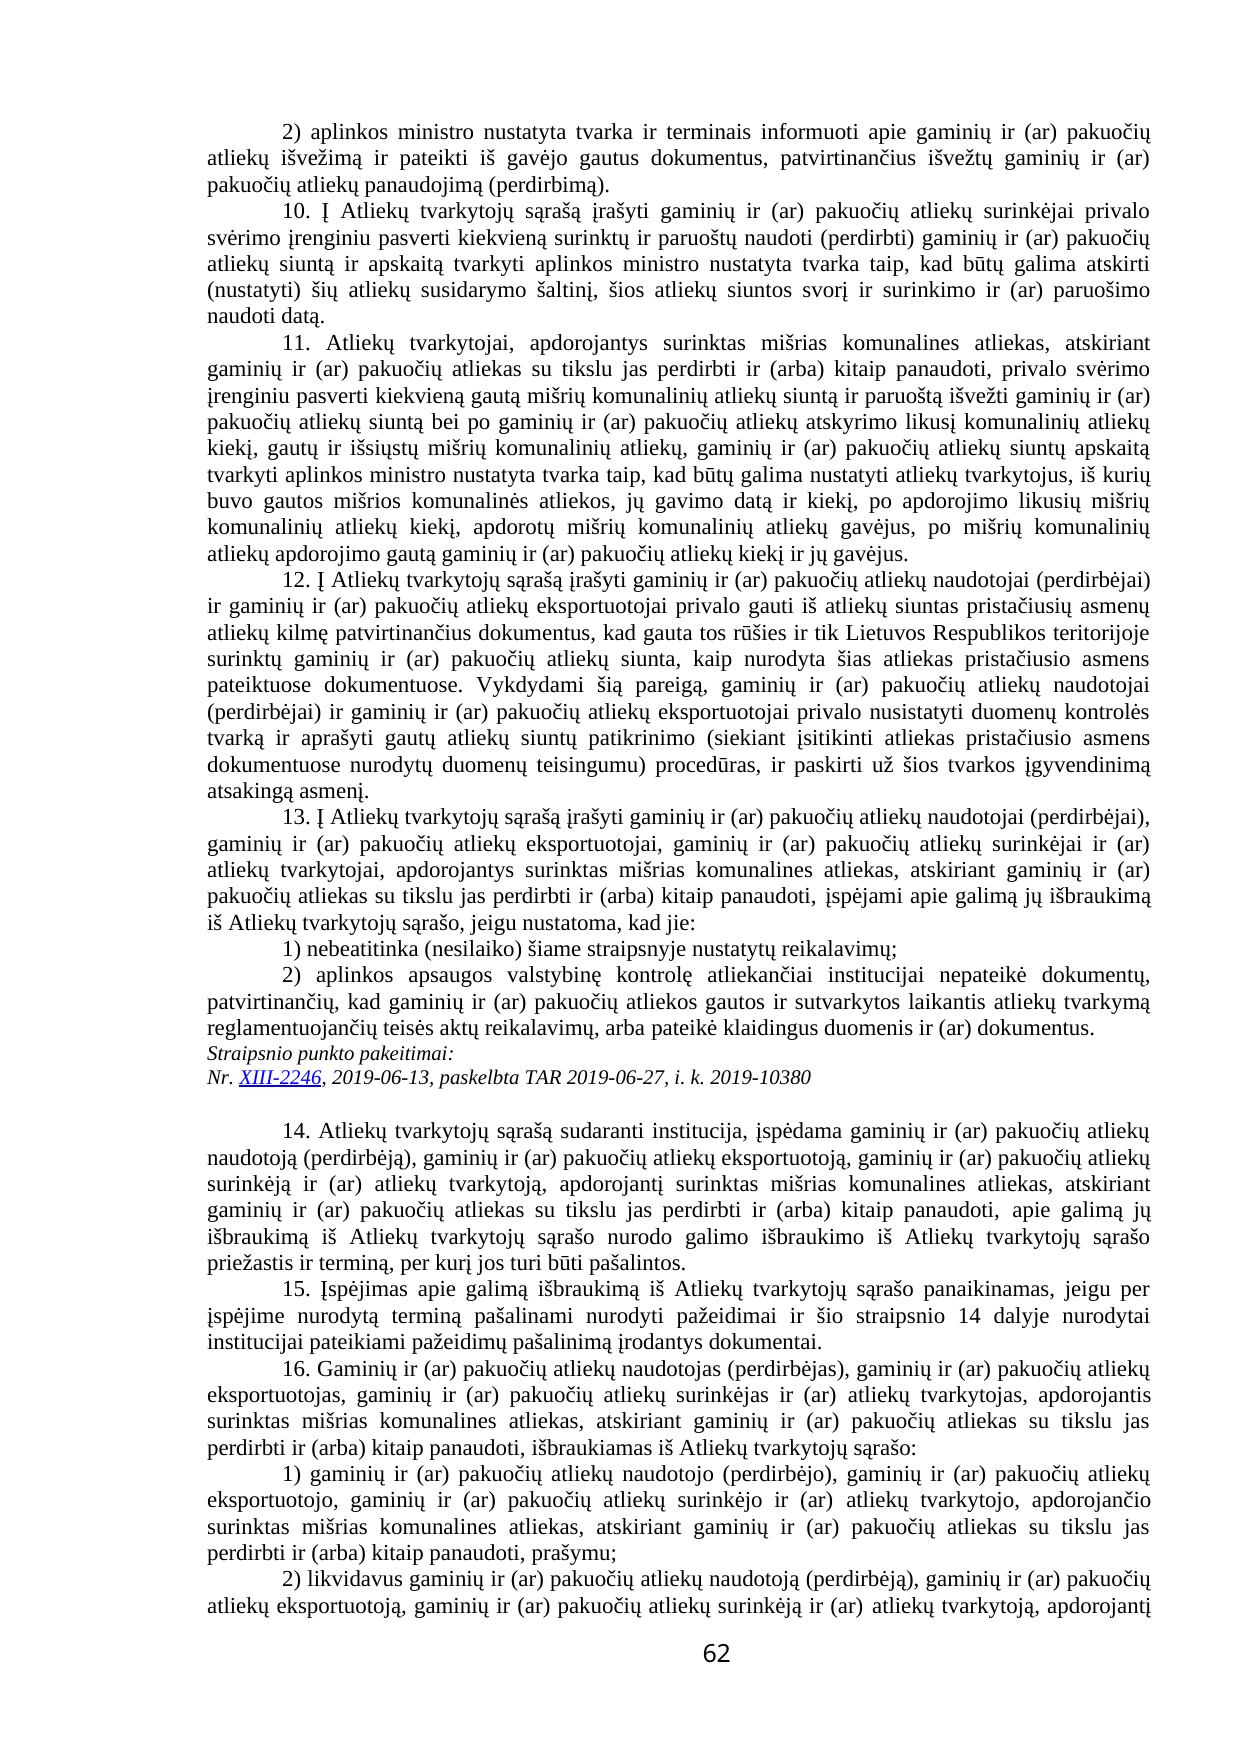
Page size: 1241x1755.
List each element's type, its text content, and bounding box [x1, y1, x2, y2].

text 2) aplinkos ministro nustatyta tvarka ir terminais informuoti apie gaminių ir (ar) pakuočių atliekų išvežimą ir pateikti iš gavėjo gautus dokumentus, patvirtinančius išvežtų gaminių ir (ar) pakuočių atliekų panaudojimą (perdirbimą). [207, 118, 1152, 197]
text 16. Gaminių ir (ar) pakuočių atliekų naudotojas (perdirbėjas), gaminių ir (ar) pakuočių atliekų eksportuotojas, gaminių ir (ar) pakuočių atliekų surinkėjas ir (ar) atliekų tvarkytojas, apdorojantis surinktas mišrias komunalines atliekas, atskiriant gaminių ir (ar) pakuočių atliekas su tikslu jas perdirbti ir (arba) kitaip panaudoti, išbraukiamas iš Atliekų tvarkytojų sąrašo: [207, 1354, 1152, 1460]
text 1) gaminių ir (ar) pakuočių atliekų naudotojo (perdirbėjo), gaminių ir (ar) pakuočių atliekų eksportuotojo, gaminių ir (ar) pakuočių atliekų surinkėjo ir (ar) atliekų tvarkytojo, apdorojančio surinktas mišrias komunalines atliekas, atskiriant gaminių ir (ar) pakuočių atliekas su tikslu jas perdirbti ir (arba) kitaip panaudoti, prašymu; [207, 1460, 1152, 1565]
text 1) nebeatitinka (nesilaiko) šiame straipsnyje nustatytų reikalavimų; [207, 935, 1152, 961]
text 11. Atliekų tvarkytojai, apdorojantys surinktas mišrias komunalines atliekas, atskiriant gaminių ir (ar) pakuočių atliekas su tikslu jas perdirbti ir (arba) kitaip panaudoti, privalo svėrimo įrenginiu pasverti kiekvieną gautą mišrių komunalinių atliekų siuntą ir paruoštą išvežti gaminių ir (ar) pakuočių atliekų siuntą bei po gaminių ir (ar) pakuočių atliekų atskyrimo likusį komunalinių atliekų kiekį, gautų ir išsiųstų mišrių komunalinių atliekų, gaminių ir (ar) pakuočių atliekų siuntų apskaitą tvarkyti aplinkos ministro nustatyta tvarka taip, kad būtų galima nustatyti atliekų tvarkytojus, iš kurių buvo gautos mišrios komunalinės atliekos, jų gavimo datą ir kiekį, po apdorojimo likusių mišrių komunalinių atliekų kiekį, apdorotų mišrių komunalinių atliekų gavėjus, po mišrių komunalinių atliekų apdorojimo gautą gaminių ir (ar) pakuočių atliekų kiekį ir jų gavėjus. [207, 329, 1152, 566]
text 2) aplinkos apsaugos valstybinę kontrolę atliekančiai institucijai nepateikė dokumentų, patvirtinančių, kad gaminių ir (ar) pakuočių atliekos gautos ir sutvarkytos laikantis atliekų tvarkymą reglamentuojančių teisės aktų reikalavimų, arba pateikė klaidingus duomenis ir (ar) dokumentus. [207, 961, 1152, 1041]
text 14. Atliekų tvarkytojų sąrašą sudaranti institucija, įspėdama gaminių ir (ar) pakuočių atliekų naudotoją (perdirbėją), gaminių ir (ar) pakuočių atliekų eksportuotoją, gaminių ir (ar) pakuočių atliekų surinkėją ir (ar) atliekų tvarkytoją, apdorojantį surinktas mišrias komunalines atliekas, atskiriant gaminių ir (ar) pakuočių atliekas su tikslu jas perdirbti ir (arba) kitaip panaudoti, apie galimą jų išbraukimą iš Atliekų tvarkytojų sąrašo nurodo galimo išbraukimo iš Atliekų tvarkytojų sąrašo priežastis ir terminą, per kurį jos turi būti pašalintos. [207, 1117, 1152, 1276]
text Nr. XIII-2246, 2019-06-13, paskelbta TAR 2019-06-27, i. k. 2019-10380 [207, 1064, 1152, 1089]
text 2) likvidavus gaminių ir (ar) pakuočių atliekų naudotoją (perdirbėją), gaminių ir (ar) pakuočių atliekų eksportuotoją, gaminių ir (ar) pakuočių atliekų surinkėją ir (ar) atliekų tvarkytoją, apdorojantį [207, 1565, 1152, 1618]
text 15. Įspėjimas apie galimą išbraukimą iš Atliekų tvarkytojų sąrašo panaikinamas, jeigu per įspėjime nurodytą terminą pašalinami nurodyti pažeidimai ir šio straipsnio 14 dalyje nurodytai institucijai pateikiami pažeidimų pašalinimą įrodantys dokumentai. [207, 1276, 1152, 1354]
text 13. Į Atliekų tvarkytojų sąrašą įrašyti gaminių ir (ar) pakuočių atliekų naudotojai (perdirbėjai), gaminių ir (ar) pakuočių atliekų eksportuotojai, gaminių ir (ar) pakuočių atliekų surinkėjai ir (ar) atliekų tvarkytojai, apdorojantys surinktas mišrias komunalines atliekas, atskiriant gaminių ir (ar) pakuočių atliekas su tikslu jas perdirbti ir (arba) kitaip panaudoti, įspėjami apie galimą jų išbraukimą iš Atliekų tvarkytojų sąrašo, jeigu nustatoma, kad jie: [207, 803, 1152, 935]
text Straipsnio punkto pakeitimai: [207, 1041, 1152, 1064]
text 12. Į Atliekų tvarkytojų sąrašą įrašyti gaminių ir (ar) pakuočių atliekų naudotojai (perdirbėjai) ir gaminių ir (ar) pakuočių atliekų eksportuotojai privalo gauti iš atliekų siuntas pristačiusių asmenų atliekų kilmę patvirtinančius dokumentus, kad gauta tos rūšies ir tik Lietuvos Respublikos teritorijoje surinktų gaminių ir (ar) pakuočių atliekų siunta, kaip nurodyta šias atliekas pristačiusio asmens pateiktuose dokumentuose. Vykdydami šią pareigą, gaminių ir (ar) pakuočių atliekų naudotojai (perdirbėjai) ir gaminių ir (ar) pakuočių atliekų eksportuotojai privalo nusistatyti duomenų kontrolės tvarką ir aprašyti gautų atliekų siuntų patikrinimo (siekiant įsitikinti atliekas pristačiusio asmens dokumentuose nurodytų duomenų teisingumu) procedūras, ir paskirti už šios tvarkos įgyvendinimą atsakingą asmenį. [207, 566, 1152, 803]
text 10. Į Atliekų tvarkytojų sąrašą įrašyti gaminių ir (ar) pakuočių atliekų surinkėjai privalo svėrimo įrenginiu pasverti kiekvieną surinktų ir paruoštų naudoti (perdirbti) gaminių ir (ar) pakuočių atliekų siuntą ir apskaitą tvarkyti aplinkos ministro nustatyta tvarka taip, kad būtų galima atskirti (nustatyti) šių atliekų susidarymo šaltinį, šios atliekų siuntos svorį ir surinkimo ir (ar) paruošimo naudoti datą. [207, 197, 1152, 329]
